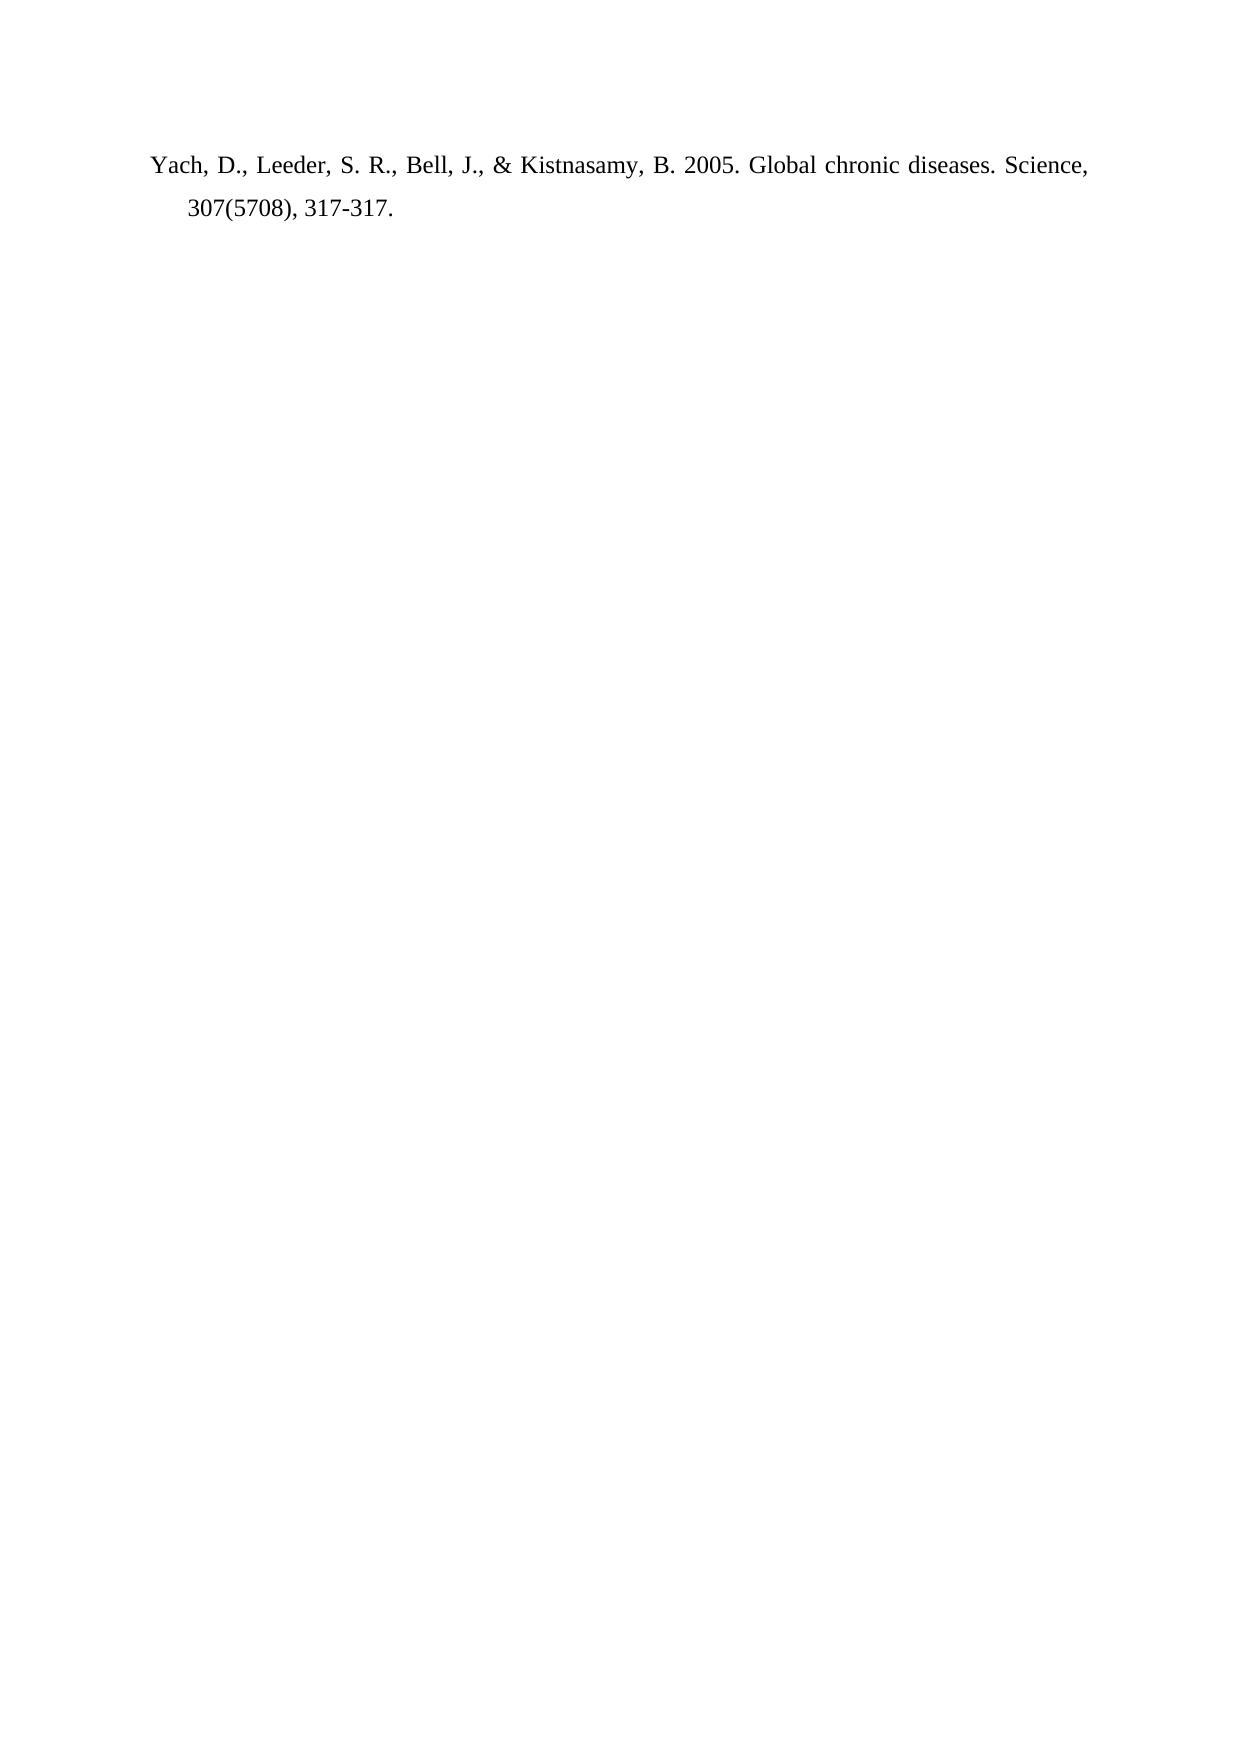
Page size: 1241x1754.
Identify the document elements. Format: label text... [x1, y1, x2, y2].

text Yach, D., Leeder, S. R., Bell, J., & Kistnasamy, B. 2005. Global chronic diseases. Science, 307(5708), 317-317. [150, 150, 1090, 222]
